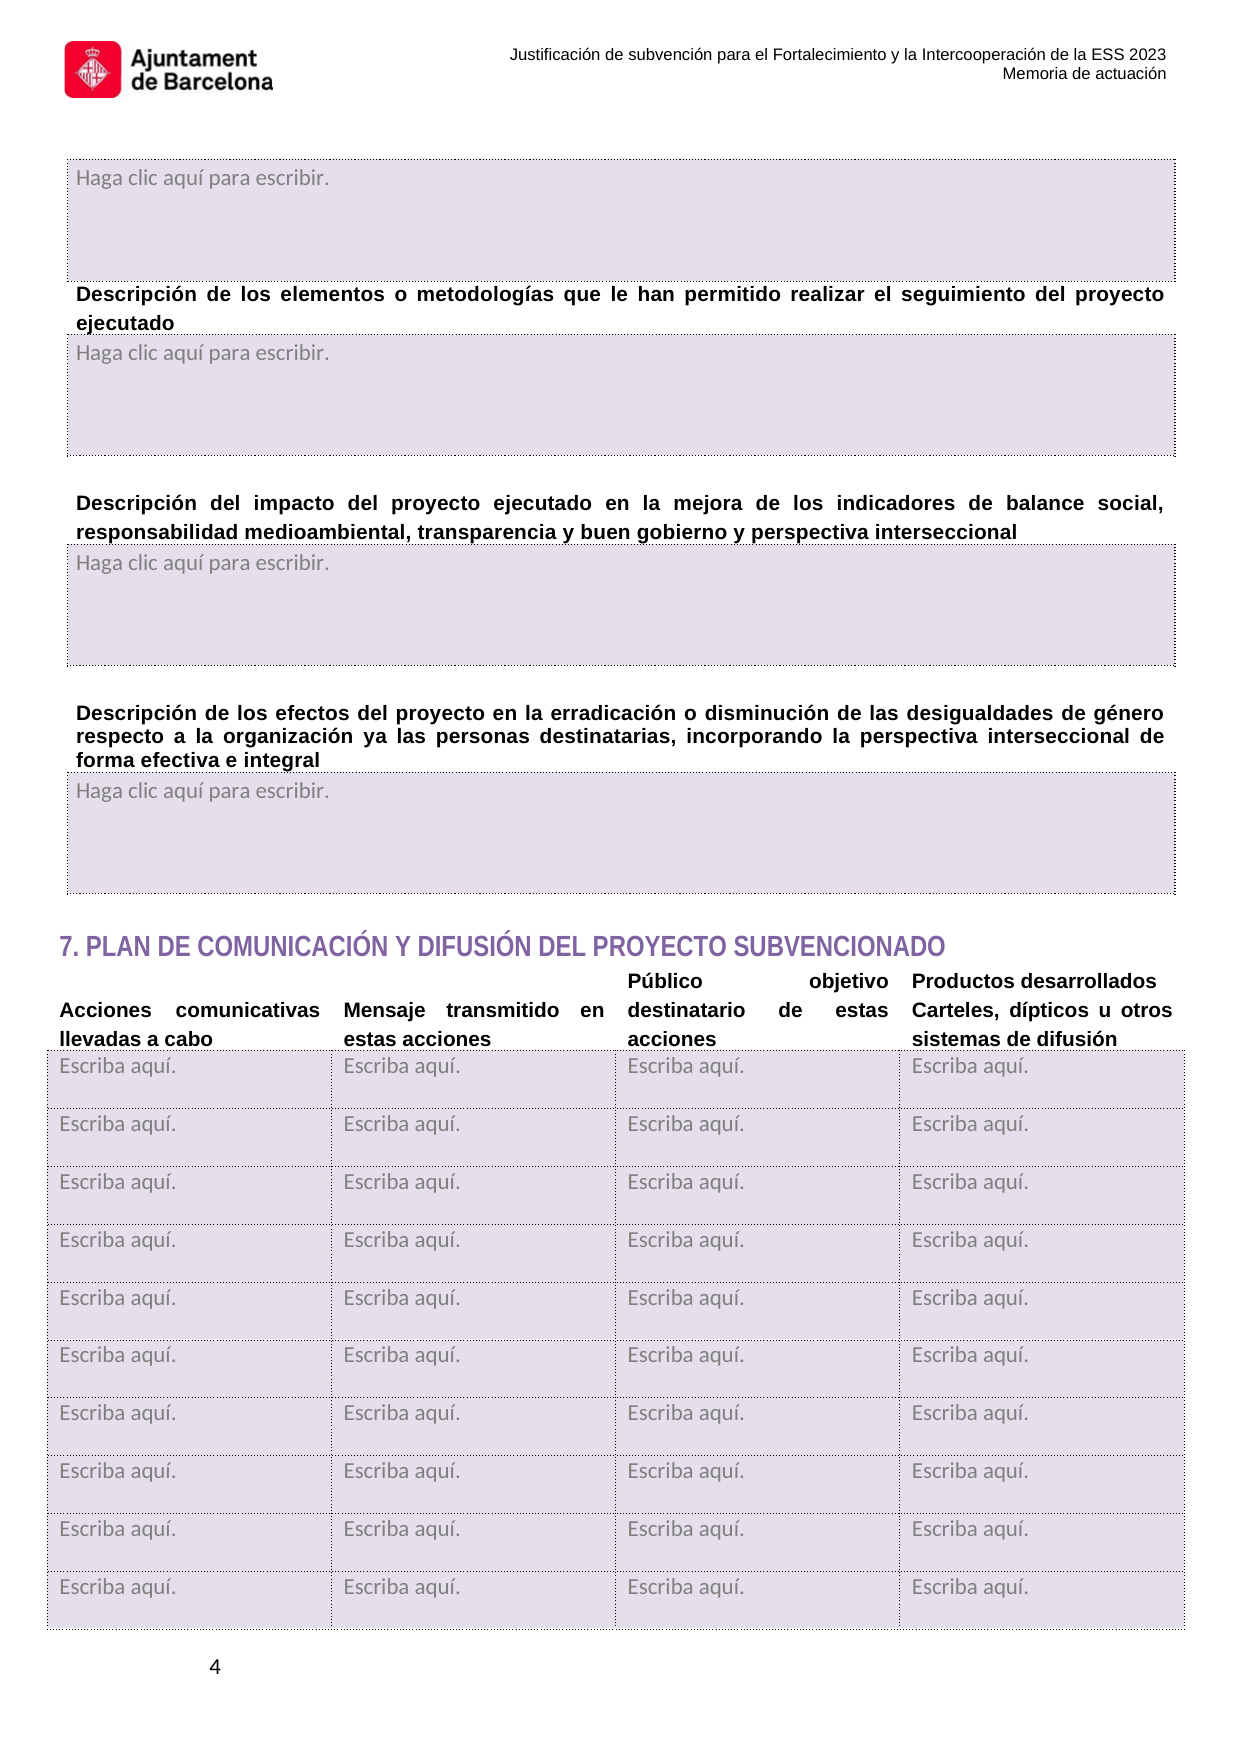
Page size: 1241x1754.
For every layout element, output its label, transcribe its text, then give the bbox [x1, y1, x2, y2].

table_header Público objetivo destinatario de estas acciones [616, 969, 900, 1050]
table_header Productos desarrollados Carteles, dípticos u otros sistemas de difusión [900, 969, 1184, 1050]
table_cell Escriba aquí. [331, 1050, 616, 1108]
table_cell Escriba aquí. [900, 1108, 1184, 1166]
table_cell Escriba aquí. [331, 1571, 616, 1628]
table_cell Escriba aquí. [47, 1050, 331, 1108]
table_cell Escriba aquí. [616, 1571, 900, 1628]
table_cell Escriba aquí. [47, 1571, 331, 1628]
table_cell Escriba aquí. [616, 1050, 900, 1108]
table_cell Haga clic aquí para escribir. [68, 334, 1175, 455]
table_cell Escriba aquí. [900, 1166, 1184, 1224]
table_cell Escriba aquí. [47, 1166, 331, 1224]
table_cell Escriba aquí. [47, 1108, 331, 1166]
table_cell Escriba aquí. [900, 1513, 1184, 1571]
table_cell Escriba aquí. [47, 1282, 331, 1339]
table_cell Escriba aquí. [616, 1397, 900, 1455]
table_header Mensaje transmitido en estas acciones [331, 969, 616, 1050]
table_cell Haga clic aquí para escribir. [68, 159, 1175, 281]
table_cell Escriba aquí. [616, 1282, 900, 1339]
table_cell Escriba aquí. [47, 1513, 331, 1571]
table_cell Escriba aquí. [331, 1513, 616, 1571]
table_cell Escriba aquí. [900, 1571, 1184, 1628]
table_cell Escriba aquí. [900, 1340, 1184, 1397]
table_cell Escriba aquí. [616, 1224, 900, 1282]
table_cell Escriba aquí. [331, 1108, 616, 1166]
table_cell Escriba aquí. [331, 1397, 616, 1455]
table_cell Escriba aquí. [900, 1455, 1184, 1513]
table_cell Escriba aquí. [47, 1397, 331, 1455]
text 7. PLAN DE COMUNICACIÓN Y DIFUSIÓN DEL PROYECTO SUBVENCIONADO [59, 929, 1181, 962]
table_cell Escriba aquí. [331, 1282, 616, 1339]
table_cell Escriba aquí. [331, 1224, 616, 1282]
table_cell Escriba aquí. [616, 1108, 900, 1166]
table_cell Escriba aquí. [616, 1340, 900, 1397]
table_cell Escriba aquí. [900, 1050, 1184, 1108]
table_cell Escriba aquí. [47, 1224, 331, 1282]
table_cell Escriba aquí. [900, 1397, 1184, 1455]
table_cell Escriba aquí. [900, 1224, 1184, 1282]
table_cell Descripción de los elementos o metodologías que le han permitido realizar el seguimiento del proyecto ejecutado [68, 281, 1175, 334]
table_cell Escriba aquí. [900, 1282, 1184, 1339]
table_header Descripción de los efectos del proyecto en la erradicación o disminución de las desigualdades de género respecto a la organización ya las personas destinatarias, incorporando la perspectiva interseccional de forma efectiva e integral [68, 700, 1175, 772]
table_cell Escriba aquí. [616, 1455, 900, 1513]
table_header Descripción del impacto del proyecto ejecutado en la mejora de los indicadores de balance social, responsabilidad medioambiental, transparencia y buen gobierno y perspectiva interseccional [68, 491, 1175, 544]
table_cell Escriba aquí. [616, 1166, 900, 1224]
table_cell Escriba aquí. [331, 1455, 616, 1513]
picture [64, 41, 273, 98]
table_cell Escriba aquí. [47, 1455, 331, 1513]
table_cell Escriba aquí. [331, 1166, 616, 1224]
table_cell Escriba aquí. [47, 1340, 331, 1397]
table_cell Haga clic aquí para escribir. [68, 544, 1175, 665]
table_cell Escriba aquí. [616, 1513, 900, 1571]
table_header Acciones comunicativas llevadas a cabo [47, 969, 331, 1050]
table_cell Haga clic aquí para escribir. [68, 772, 1175, 893]
table_cell Escriba aquí. [331, 1340, 616, 1397]
